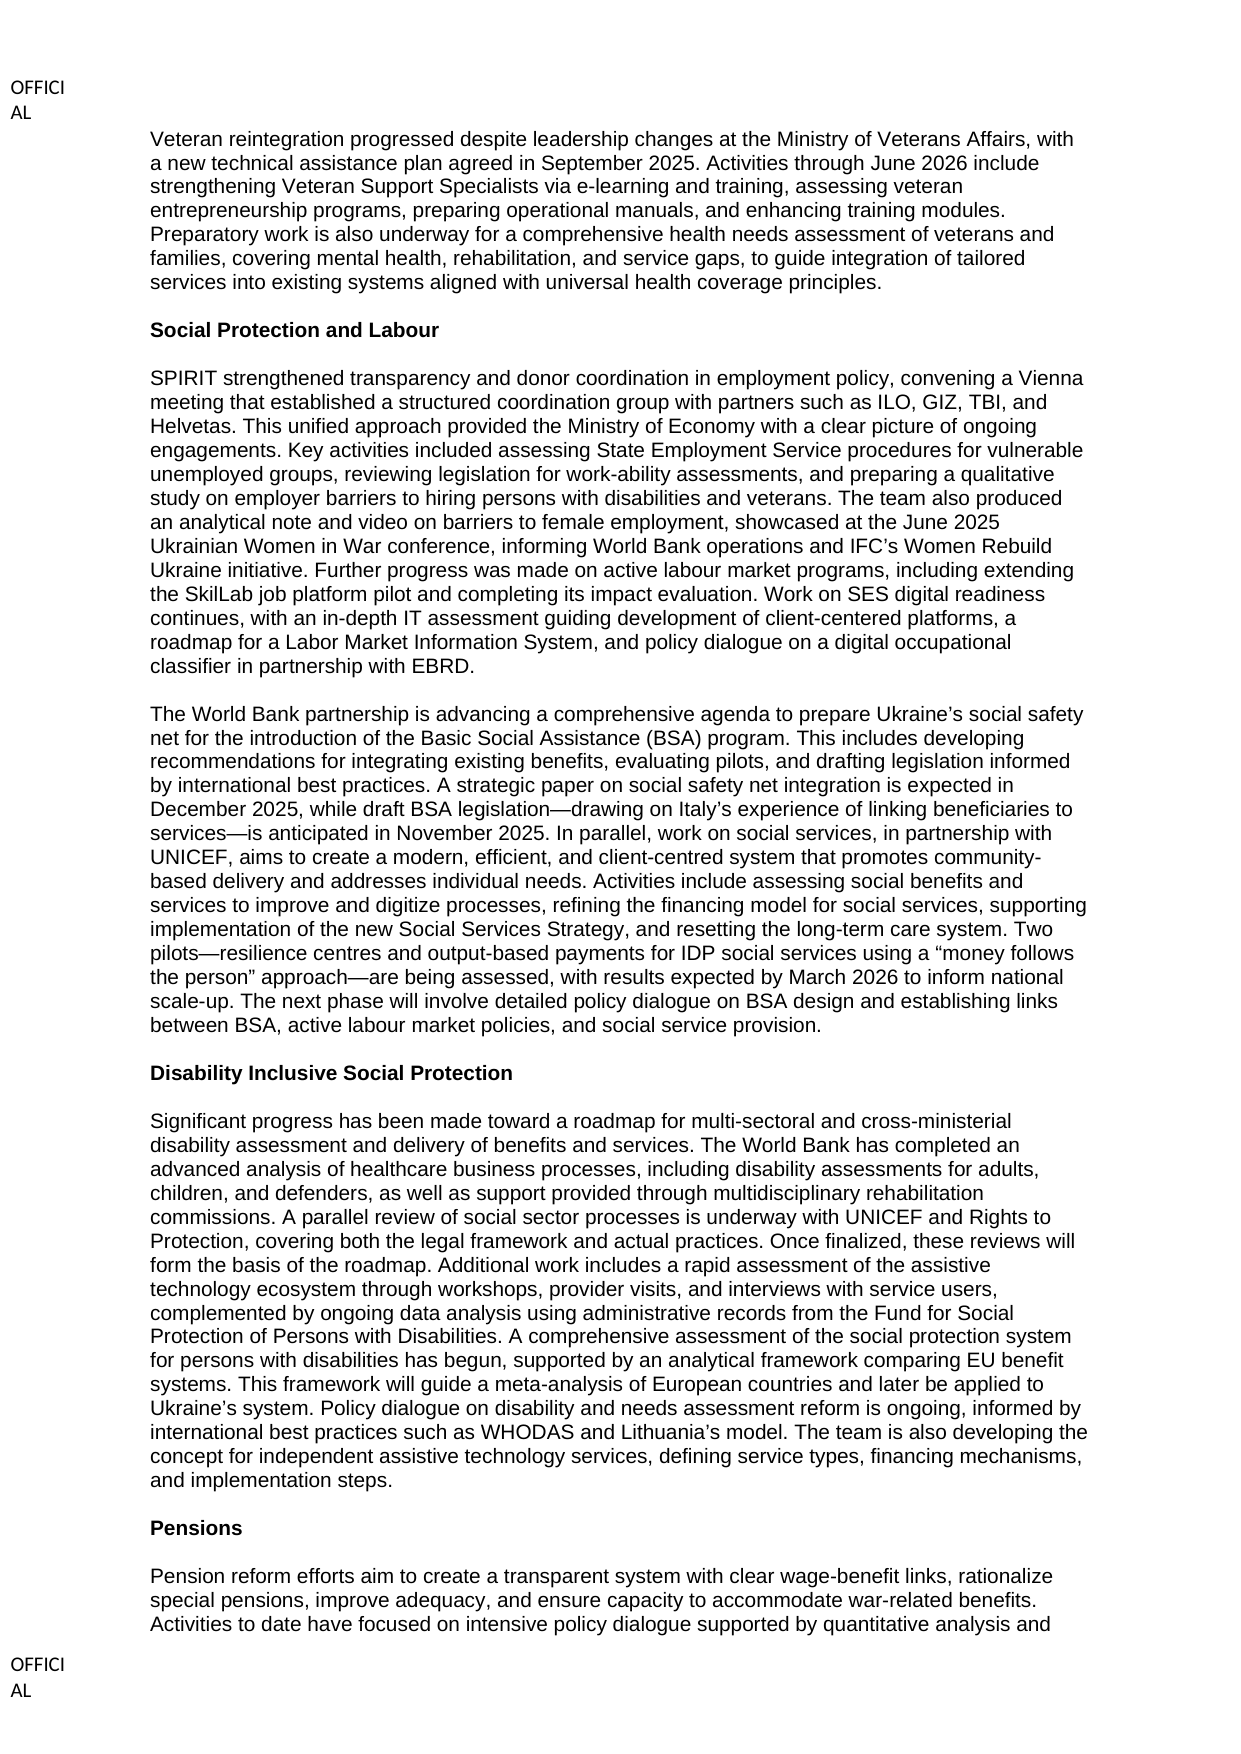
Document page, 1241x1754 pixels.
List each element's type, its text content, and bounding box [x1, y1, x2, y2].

text Pension reform efforts aim to create a transparent system with clear wage-benefit links, rationalize special pensions, improve adequacy, and ensure capacity to accommodate war-related benefits. Activities to date have focused on intensive policy dialogue supported by quantitative analysis and [150, 1564, 1090, 1636]
text Pensions [150, 1516, 1090, 1540]
text Disability Inclusive Social Protection [150, 1061, 1090, 1085]
text SPIRIT strengthened transparency and donor coordination in employment policy, convening a Vienna meeting that established a structured coordination group with partners such as ILO, GIZ, TBI, and Helvetas. This unified approach provided the Ministry of Economy with a clear picture of ongoing engagements. Key activities included assessing State Employment Service procedures for vulnerable unemployed groups, reviewing legislation for work-ability assessments, and preparing a qualitative study on employer barriers to hiring persons with disabilities and veterans. The team also produced an analytical note and video on barriers to female employment, showcased at the June 2025 Ukrainian Women in War conference, informing World Bank operations and IFC’s Women Rebuild Ukraine initiative. Further progress was made on active labour market programs, including extending the SkilLab job platform pilot and completing its impact evaluation. Work on SES digital readiness continues, with an in-depth IT assessment guiding development of client-centered platforms, a roadmap for a Labor Market Information System, and policy dialogue on a digital occupational classifier in partnership with EBRD. [150, 366, 1090, 677]
text Social Protection and Labour [150, 318, 1090, 342]
text The World Bank partnership is advancing a comprehensive agenda to prepare Ukraine’s social safety net for the introduction of the Basic Social Assistance (BSA) program. This includes developing recommendations for integrating existing benefits, evaluating pilots, and drafting legislation informed by international best practices. A strategic paper on social safety net integration is expected in December 2025, while draft BSA legislation—drawing on Italy’s experience of linking beneficiaries to services—is anticipated in November 2025. In parallel, work on social services, in partnership with UNICEF, aims to create a modern, efficient, and client-centred system that promotes community-based delivery and addresses individual needs. Activities include assessing social benefits and services to improve and digitize processes, refining the financing model for social services, supporting implementation of the new Social Services Strategy, and resetting the long-term care system. Two pilots—resilience centres and output-based payments for IDP social services using a “money follows the person” approach—are being assessed, with results expected by March 2026 to inform national scale-up. The next phase will involve detailed policy dialogue on BSA design and establishing links between BSA, active labour market policies, and social service provision. [150, 701, 1090, 1037]
text Veteran reintegration progressed despite leadership changes at the Ministry of Veterans Affairs, with a new technical assistance plan agreed in September 2025. Activities through June 2026 include strengthening Veteran Support Specialists via e-learning and training, assessing veteran entrepreneurship programs, preparing operational manuals, and enhancing training modules. Preparatory work is also underway for a comprehensive health needs assessment of veterans and families, covering mental health, rehabilitation, and service gaps, to guide integration of tailored services into existing systems aligned with universal health coverage principles. [150, 126, 1090, 294]
text Significant progress has been made toward a roadmap for multi-sectoral and cross-ministerial disability assessment and delivery of benefits and services. The World Bank has completed an advanced analysis of healthcare business processes, including disability assessments for adults, children, and defenders, as well as support provided through multidisciplinary rehabilitation commissions. A parallel review of social sector processes is underway with UNICEF and Rights to Protection, covering both the legal framework and actual practices. Once finalized, these reviews will form the basis of the roadmap. Additional work includes a rapid assessment of the assistive technology ecosystem through workshops, provider visits, and interviews with service users, complemented by ongoing data analysis using administrative records from the Fund for Social Protection of Persons with Disabilities. A comprehensive assessment of the social protection system for persons with disabilities has begun, supported by an analytical framework comparing EU benefit systems. This framework will guide a meta-analysis of European countries and later be applied to Ukraine’s system. Policy dialogue on disability and needs assessment reform is ongoing, informed by international best practices such as WHODAS and Lithuania’s model. The team is also developing the concept for independent assistive technology services, defining service types, financing mechanisms, and implementation steps. [150, 1109, 1090, 1492]
